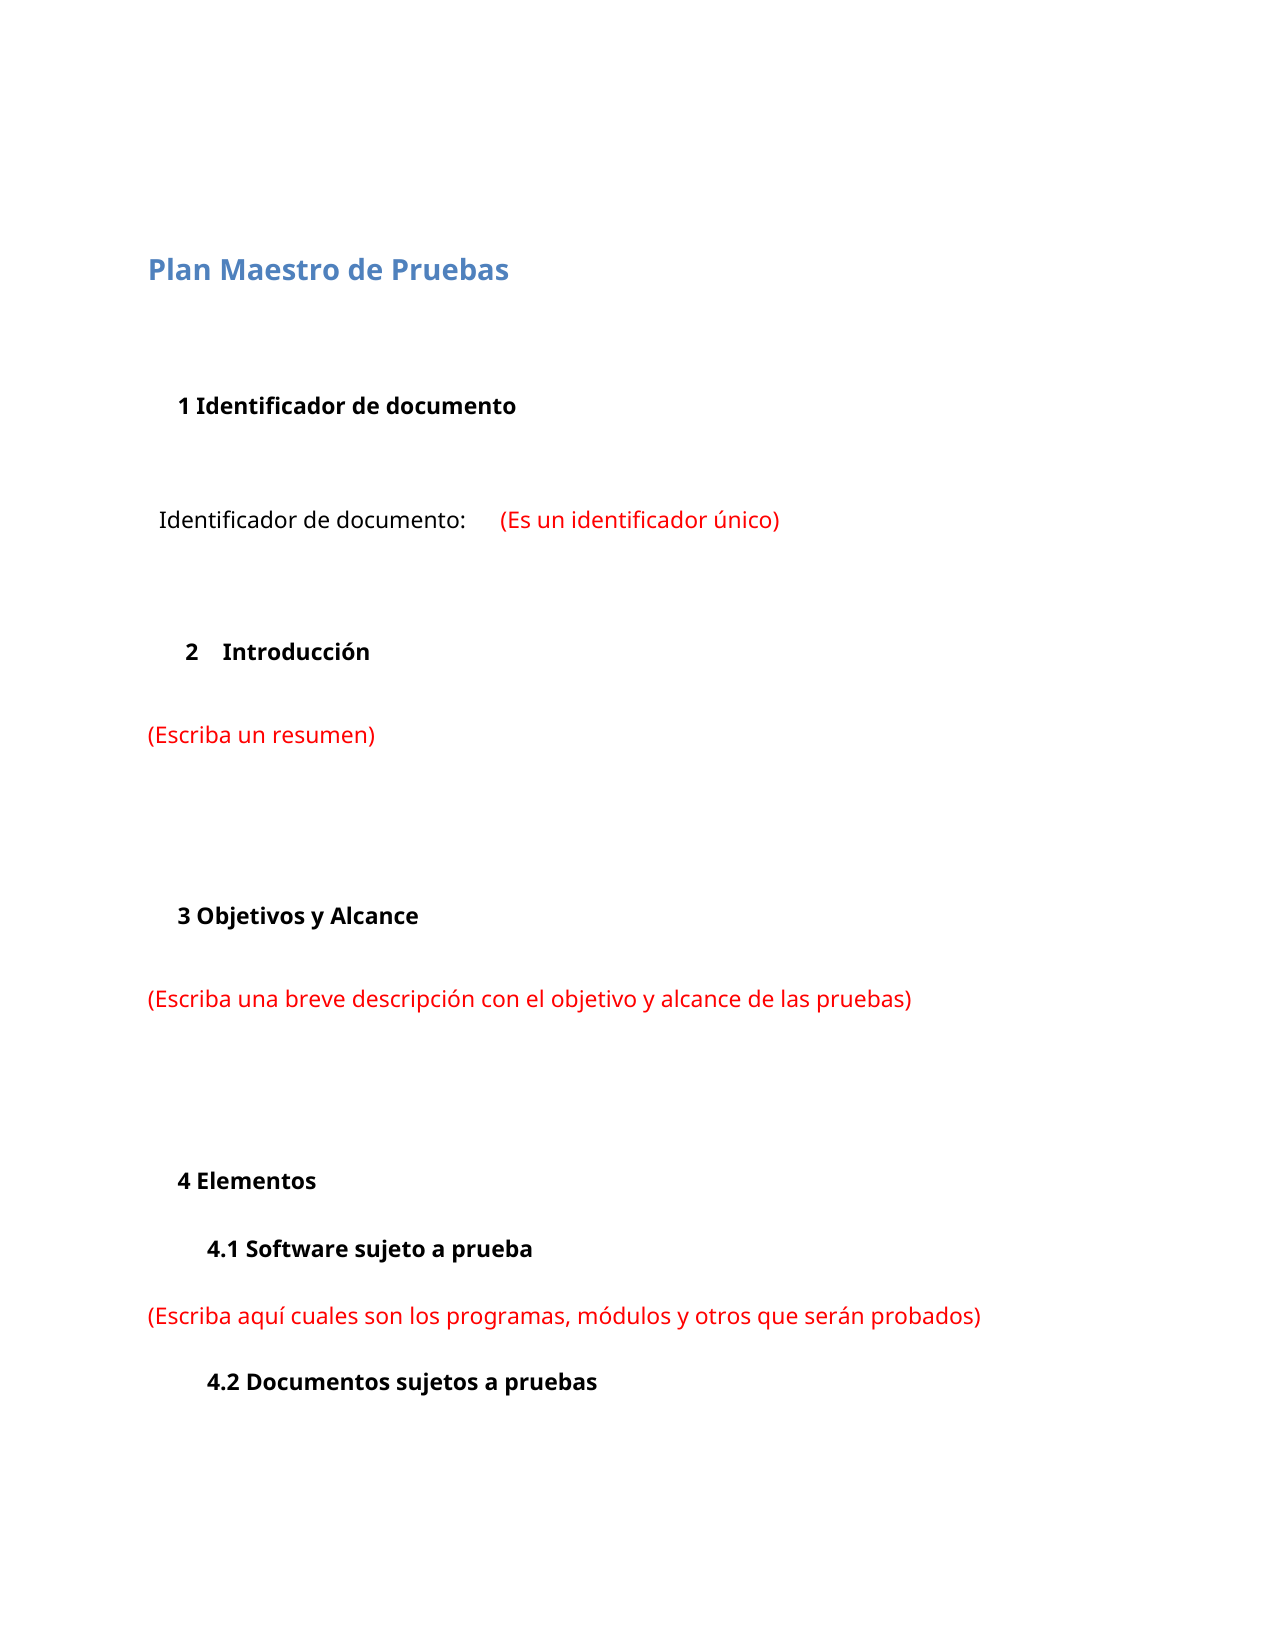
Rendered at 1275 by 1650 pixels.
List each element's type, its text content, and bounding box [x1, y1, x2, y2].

subtitle Introducción [185, 628, 1092, 668]
subtitle 4.1 Software sujeto a prueba [207, 1233, 1092, 1264]
table_header (Es un identificador único) [489, 479, 1092, 560]
text (Escriba aquí cuales son los programas, módulos y otros que serán probados) [148, 1299, 1092, 1331]
subtitle 4 Elementos [177, 1158, 1092, 1197]
subtitle Plan Maestro de Pruebas [148, 226, 1092, 294]
subtitle 4.2 Documentos sujetos a pruebas [207, 1366, 1092, 1397]
text (Escriba un resumen) [148, 718, 1092, 749]
subtitle 1 Identificador de documento [177, 383, 1092, 422]
table_header Identificador de documento: [148, 479, 489, 560]
text (Escriba una breve descripción con el objetivo y alcance de las pruebas) [148, 983, 1092, 1014]
subtitle 3 Objetivos y Alcance [177, 893, 1092, 933]
